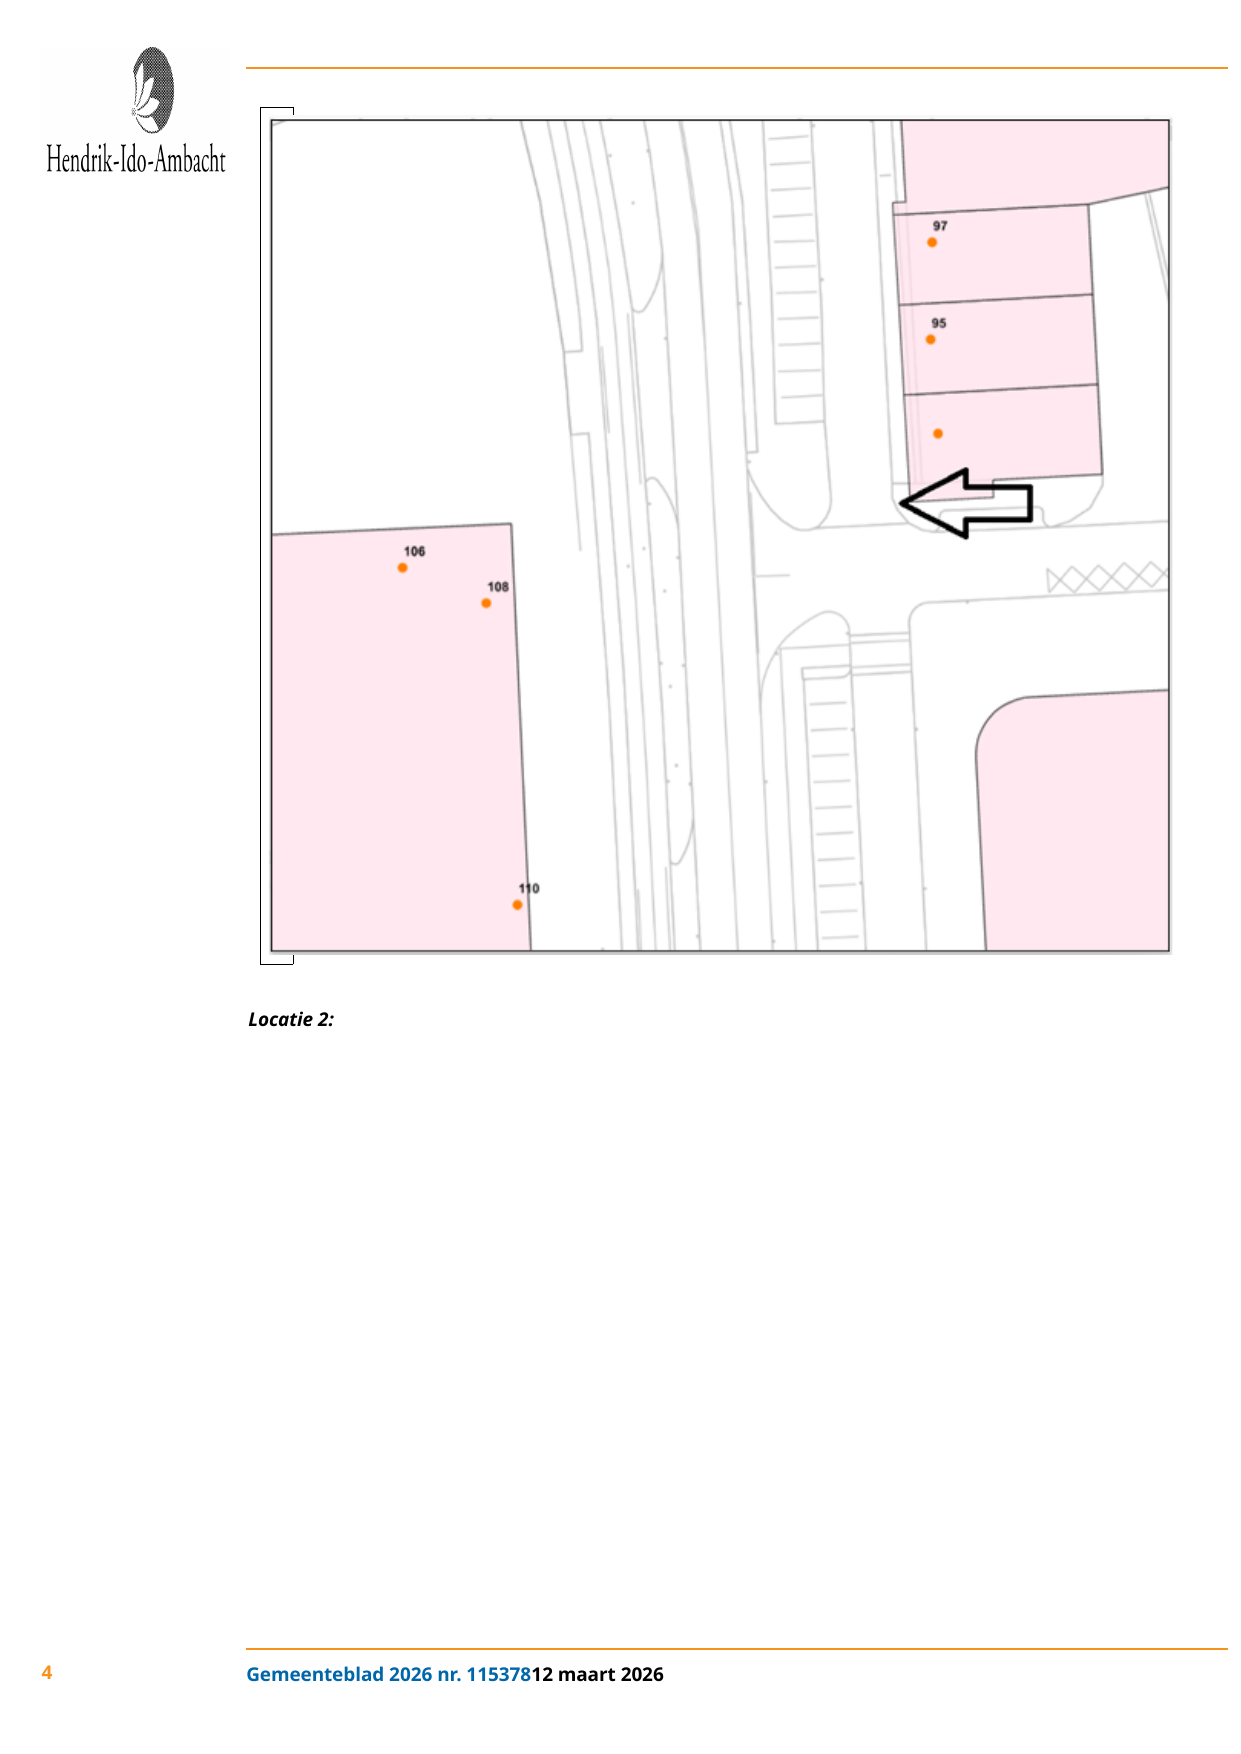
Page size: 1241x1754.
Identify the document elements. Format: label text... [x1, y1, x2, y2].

picture [268, 115, 1173, 955]
picture [41, 47, 231, 172]
text Locatie 2: [248, 1006, 1152, 1032]
